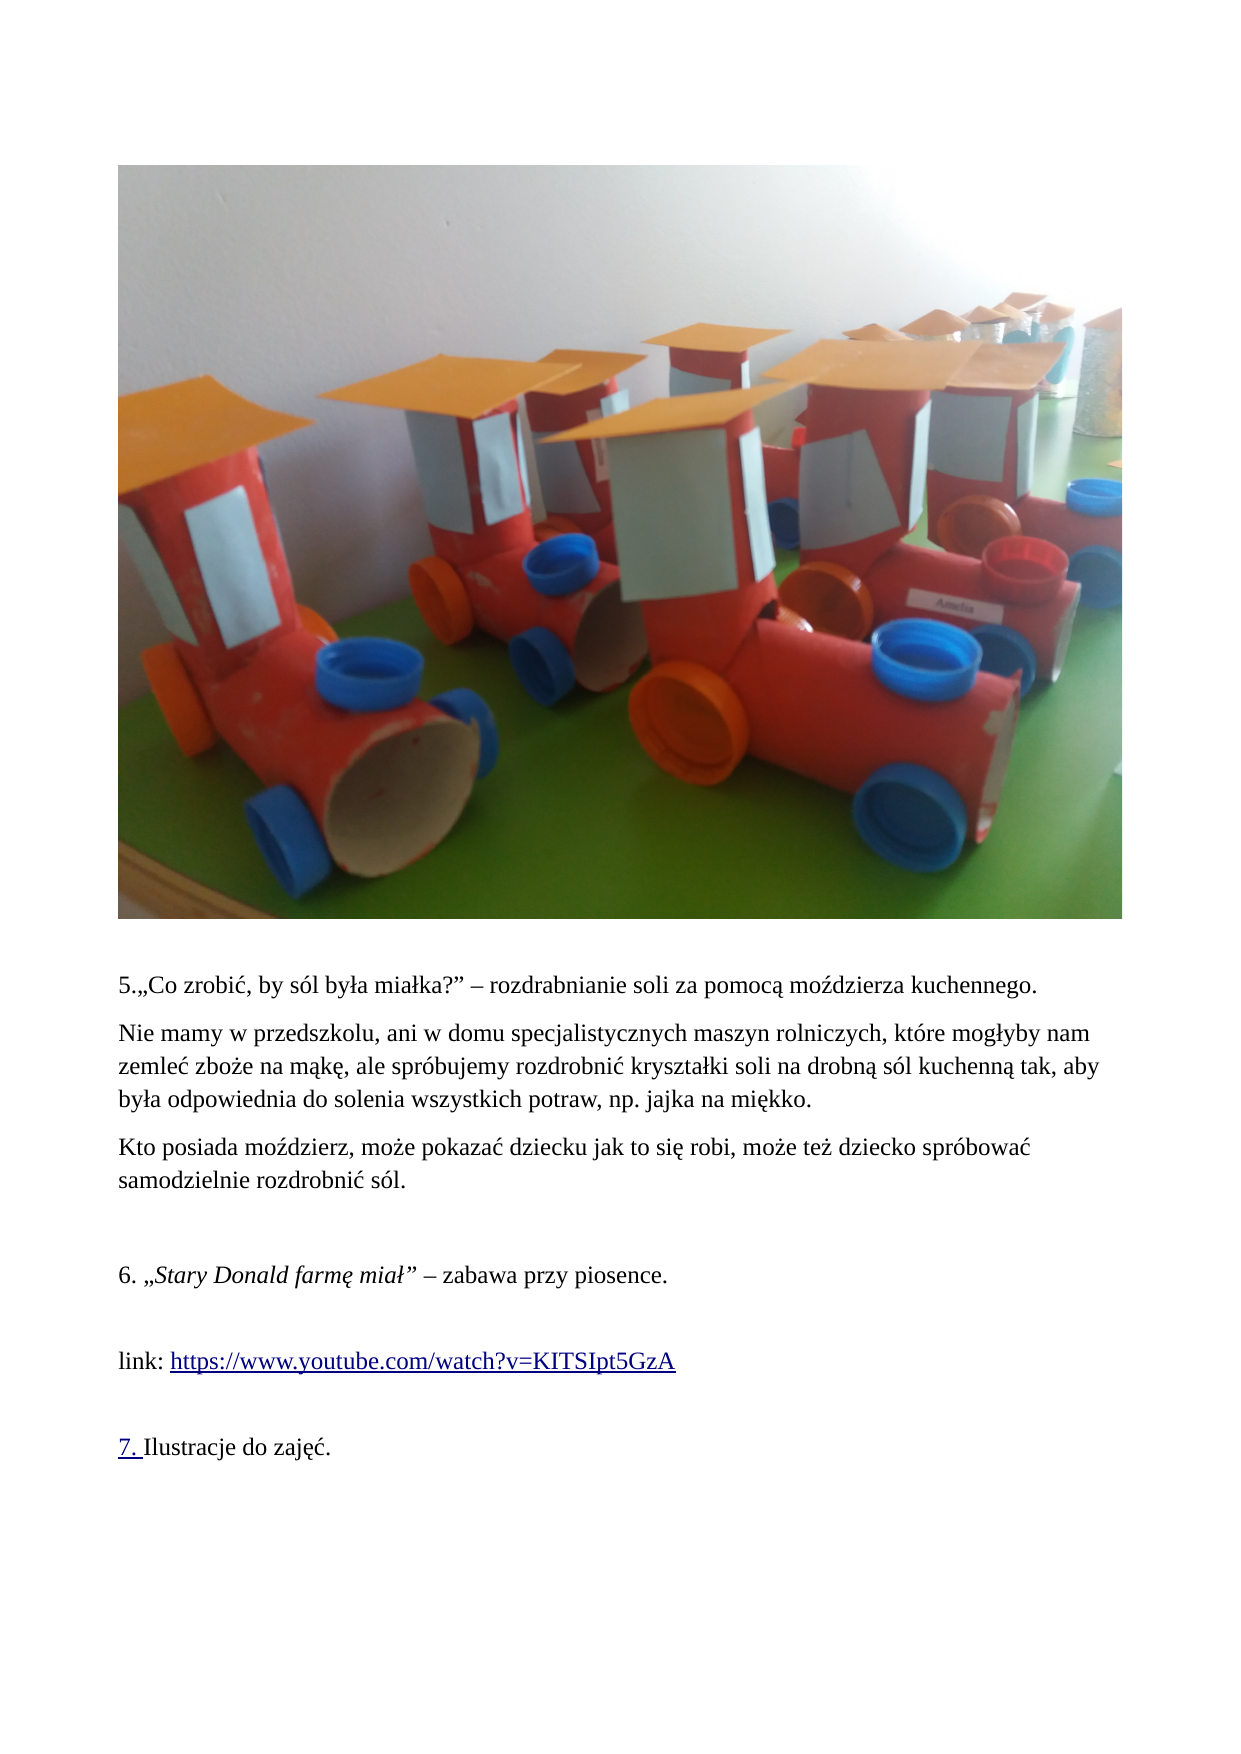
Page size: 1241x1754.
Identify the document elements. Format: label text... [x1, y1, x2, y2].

text Kto posiada moździerz, może pokazać dziecku jak to się robi, może też dziecko spróbować samodzielnie rozdrobnić sól. [118, 1132, 1122, 1193]
text Nie mamy w przedszkolu, ani w domu specjalistycznych maszyn rolniczych, które mogłyby nam zemleć zboże na mąkę, ale spróbujemy rozdrobnić kryształki soli na drobną sól kuchenną tak, aby była odpowiednia do solenia wszystkich potraw, np. jajka na miękko. [118, 1018, 1122, 1113]
text link: https://www.youtube.com/watch?v=KITSIpt5GzA [118, 1346, 1122, 1375]
text 7. Ilustracje do zajęć. [118, 1432, 1122, 1461]
text 5.„Co zrobić, by sól była miałka?” – rozdrabnianie soli za pomocą moździerza kuchennego. [118, 971, 1122, 999]
text 6. „Stary Donald farmę miał” – zabawa przy piosence. [118, 1260, 1122, 1289]
picture [118, 165, 1123, 919]
